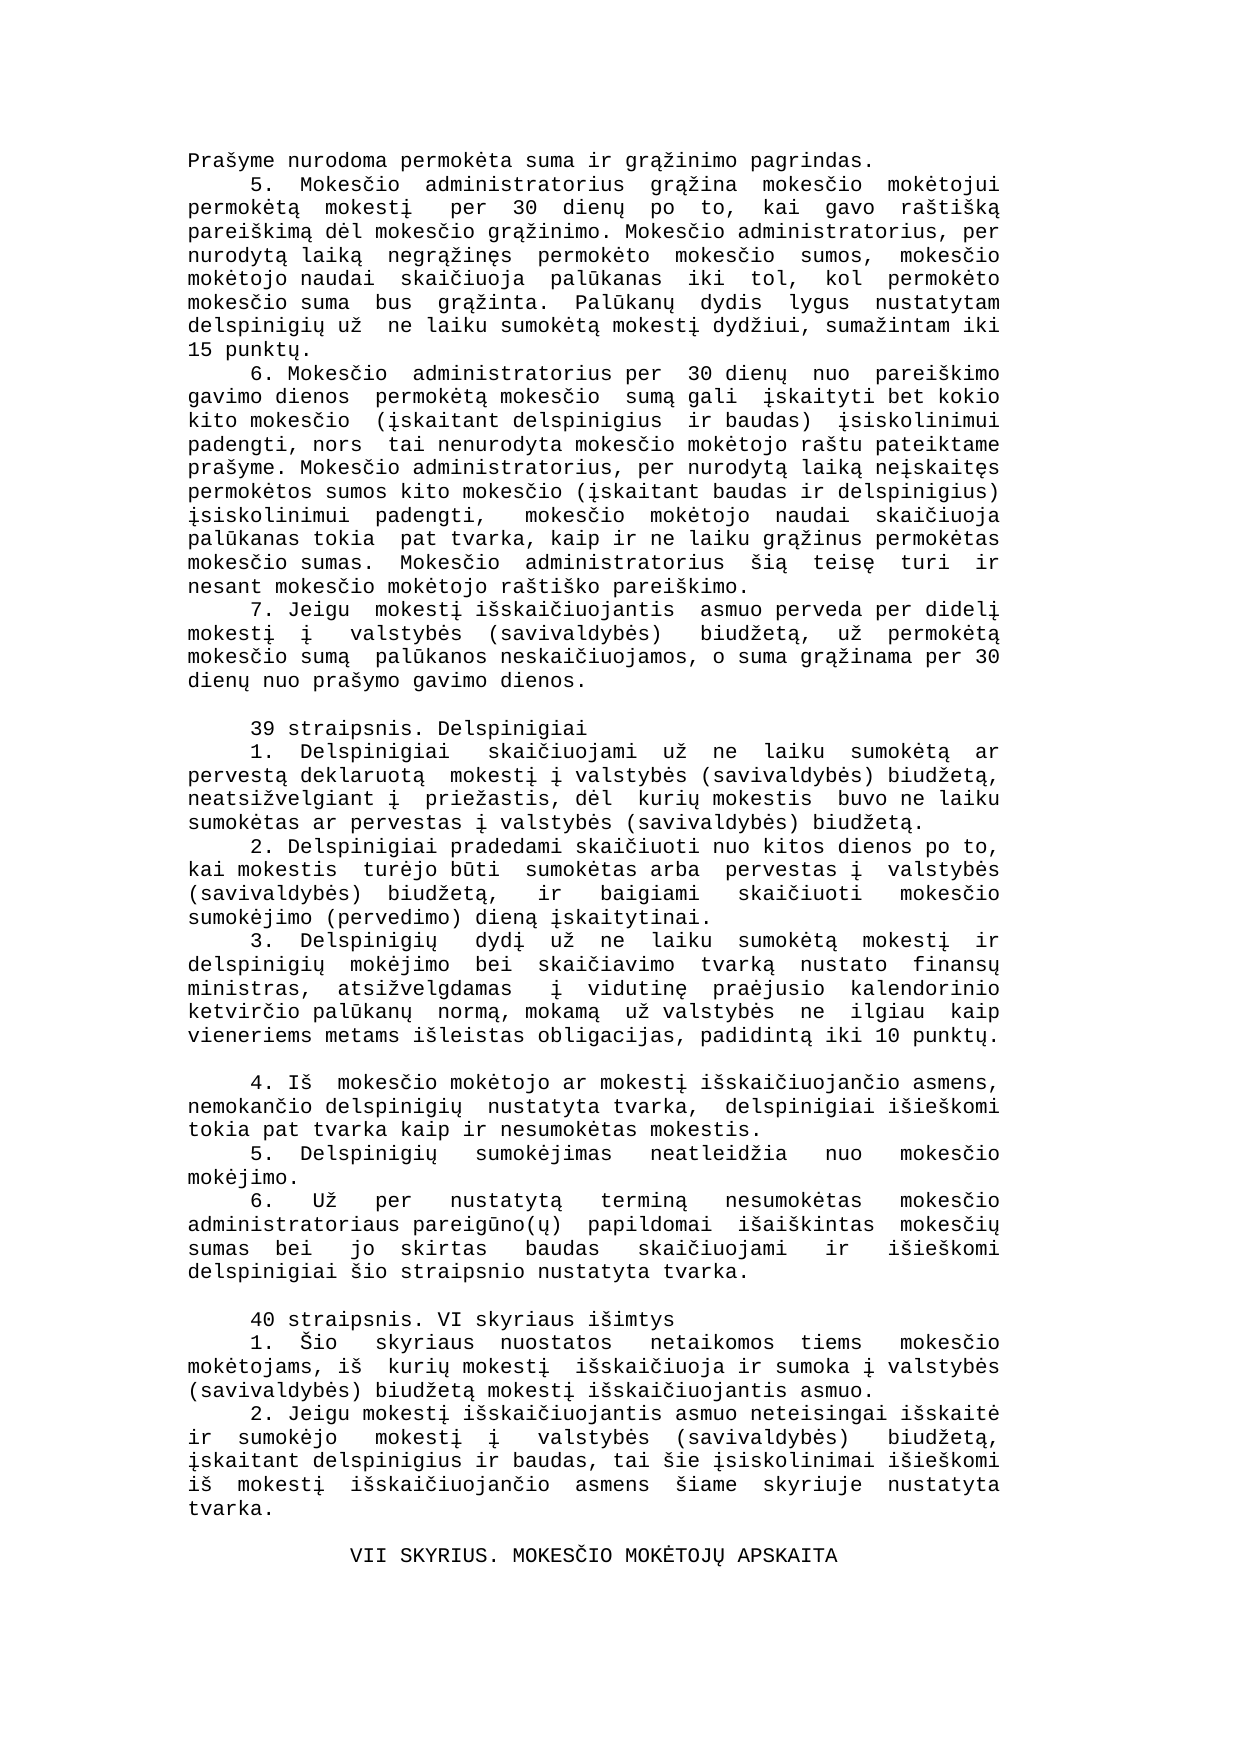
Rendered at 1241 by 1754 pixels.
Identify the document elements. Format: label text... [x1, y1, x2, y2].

text sumas bei jo skirtas baudas skaičiuojami ir išieškomi [187, 1238, 1053, 1261]
text neatsižvelgiant į priežastis, dėl kurių mokestis buvo ne laiku [187, 788, 1053, 812]
text vieneriems metams išleistas obligacijas, padidintą iki 10 punktų. [187, 1025, 1053, 1048]
text administratoriaus pareigūno(ų) papildomai išaiškintas mokesčių [187, 1214, 1053, 1238]
text pareiškimą dėl mokesčio grąžinimo. Mokesčio administratorius, per [187, 221, 1053, 244]
text mokėjimo. [187, 1167, 1053, 1190]
text 40 straipsnis. VI skyriaus išimtys [187, 1309, 1053, 1332]
text permokėtą mokestį per 30 dienų po to, kai gavo raštišką [187, 197, 1053, 221]
text kai mokestis turėjo būti sumokėtas arba pervestas į valstybės [187, 859, 1053, 883]
text nesant mokesčio mokėtojo raštiško pareiškimo. [187, 576, 1053, 599]
text 1. Delspinigiai skaičiuojami už ne laiku sumokėtą ar [187, 741, 1053, 765]
text palūkanas tokia pat tvarka, kaip ir ne laiku grąžinus permokėtas [187, 528, 1053, 552]
text mokesčio sumas. Mokesčio administratorius šią teisę turi ir [187, 552, 1053, 576]
text 4. Iš mokesčio mokėtojo ar mokestį išskaičiuojančio asmens, [187, 1072, 1053, 1096]
text (savivaldybės) biudžetą mokestį išskaičiuojantis asmuo. [187, 1379, 1053, 1403]
text nurodytą laiką negrąžinęs permokėto mokesčio sumos, mokesčio [187, 244, 1053, 268]
text permokėtos sumos kito mokesčio (įskaitant baudas ir delspinigius) [187, 481, 1053, 505]
text ministras, atsižvelgdamas į vidutinę praėjusio kalendorinio [187, 978, 1053, 1001]
text 3. Delspinigių dydį už ne laiku sumokėtą mokestį ir [187, 930, 1053, 954]
text 6. Už per nustatytą terminą nesumokėtas mokesčio [187, 1190, 1053, 1214]
text 5. Mokesčio administratorius grąžina mokesčio mokėtojui [187, 174, 1053, 197]
text mokesčio suma bus grąžinta. Palūkanų dydis lygus nustatytam [187, 292, 1053, 316]
text įsiskolinimui padengti, mokesčio mokėtojo naudai skaičiuoja [187, 505, 1053, 528]
text 6. Mokesčio administratorius per 30 dienų nuo pareiškimo [187, 363, 1053, 386]
text delspinigių mokėjimo bei skaičiavimo tvarką nustato finansų [187, 954, 1053, 978]
text padengti, nors tai nenurodyta mokesčio mokėtojo raštu pateiktame [187, 434, 1053, 457]
text 5. Delspinigių sumokėjimas neatleidžia nuo mokesčio [187, 1143, 1053, 1167]
text pervestą deklaruotą mokestį į valstybės (savivaldybės) biudžetą, [187, 765, 1053, 788]
text kito mokesčio (įskaitant delspinigius ir baudas) įsiskolinimui [187, 410, 1053, 434]
text 1. Šio skyriaus nuostatos netaikomos tiems mokesčio [187, 1332, 1053, 1356]
text VII SKYRIUS. MOKESČIO MOKĖTOJŲ APSKAITA [187, 1545, 1053, 1569]
text sumokėtas ar pervestas į valstybės (savivaldybės) biudžetą. [187, 812, 1053, 836]
text ir sumokėjo mokestį į valstybės (savivaldybės) biudžetą, [187, 1427, 1053, 1451]
text 2. Jeigu mokestį išskaičiuojantis asmuo neteisingai išskaitė [187, 1403, 1053, 1427]
text dienų nuo prašymo gavimo dienos. [187, 670, 1053, 694]
text 7. Jeigu mokestį išskaičiuojantis asmuo perveda per didelį [187, 599, 1053, 623]
text (savivaldybės) biudžetą, ir baigiami skaičiuoti mokesčio [187, 883, 1053, 907]
text mokėtojo naudai skaičiuoja palūkanas iki tol, kol permokėto [187, 268, 1053, 292]
text tokia pat tvarka kaip ir nesumokėtas mokestis. [187, 1119, 1053, 1143]
text mokėtojams, iš kurių mokestį išskaičiuoja ir sumoka į valstybės [187, 1356, 1053, 1379]
text gavimo dienos permokėtą mokesčio sumą gali įskaityti bet kokio [187, 386, 1053, 410]
text 2. Delspinigiai pradedami skaičiuoti nuo kitos dienos po to, [187, 836, 1053, 859]
text sumokėjimo (pervedimo) dieną įskaitytinai. [187, 907, 1053, 930]
text įskaitant delspinigius ir baudas, tai šie įsiskolinimai išieškomi [187, 1451, 1053, 1474]
text 39 straipsnis. Delspinigiai [187, 717, 1053, 741]
text iš mokestį išskaičiuojančio asmens šiame skyriuje nustatyta [187, 1474, 1053, 1498]
text 15 punktų. [187, 339, 1053, 363]
text ketvirčio palūkanų normą, mokamą už valstybės ne ilgiau kaip [187, 1001, 1053, 1025]
text mokesčio sumą palūkanos neskaičiuojamos, o suma grąžinama per 30 [187, 647, 1053, 670]
text Prašyme nurodoma permokėta suma ir grąžinimo pagrindas. [187, 150, 1053, 174]
text prašyme. Mokesčio administratorius, per nurodytą laiką neįskaitęs [187, 457, 1053, 481]
text delspinigių už ne laiku sumokėtą mokestį dydžiui, sumažintam iki [187, 316, 1053, 339]
text mokestį į valstybės (savivaldybės) biudžetą, už permokėtą [187, 623, 1053, 647]
text tvarka. [187, 1498, 1053, 1521]
text delspinigiai šio straipsnio nustatyta tvarka. [187, 1261, 1053, 1285]
text nemokančio delspinigių nustatyta tvarka, delspinigiai išieškomi [187, 1096, 1053, 1119]
